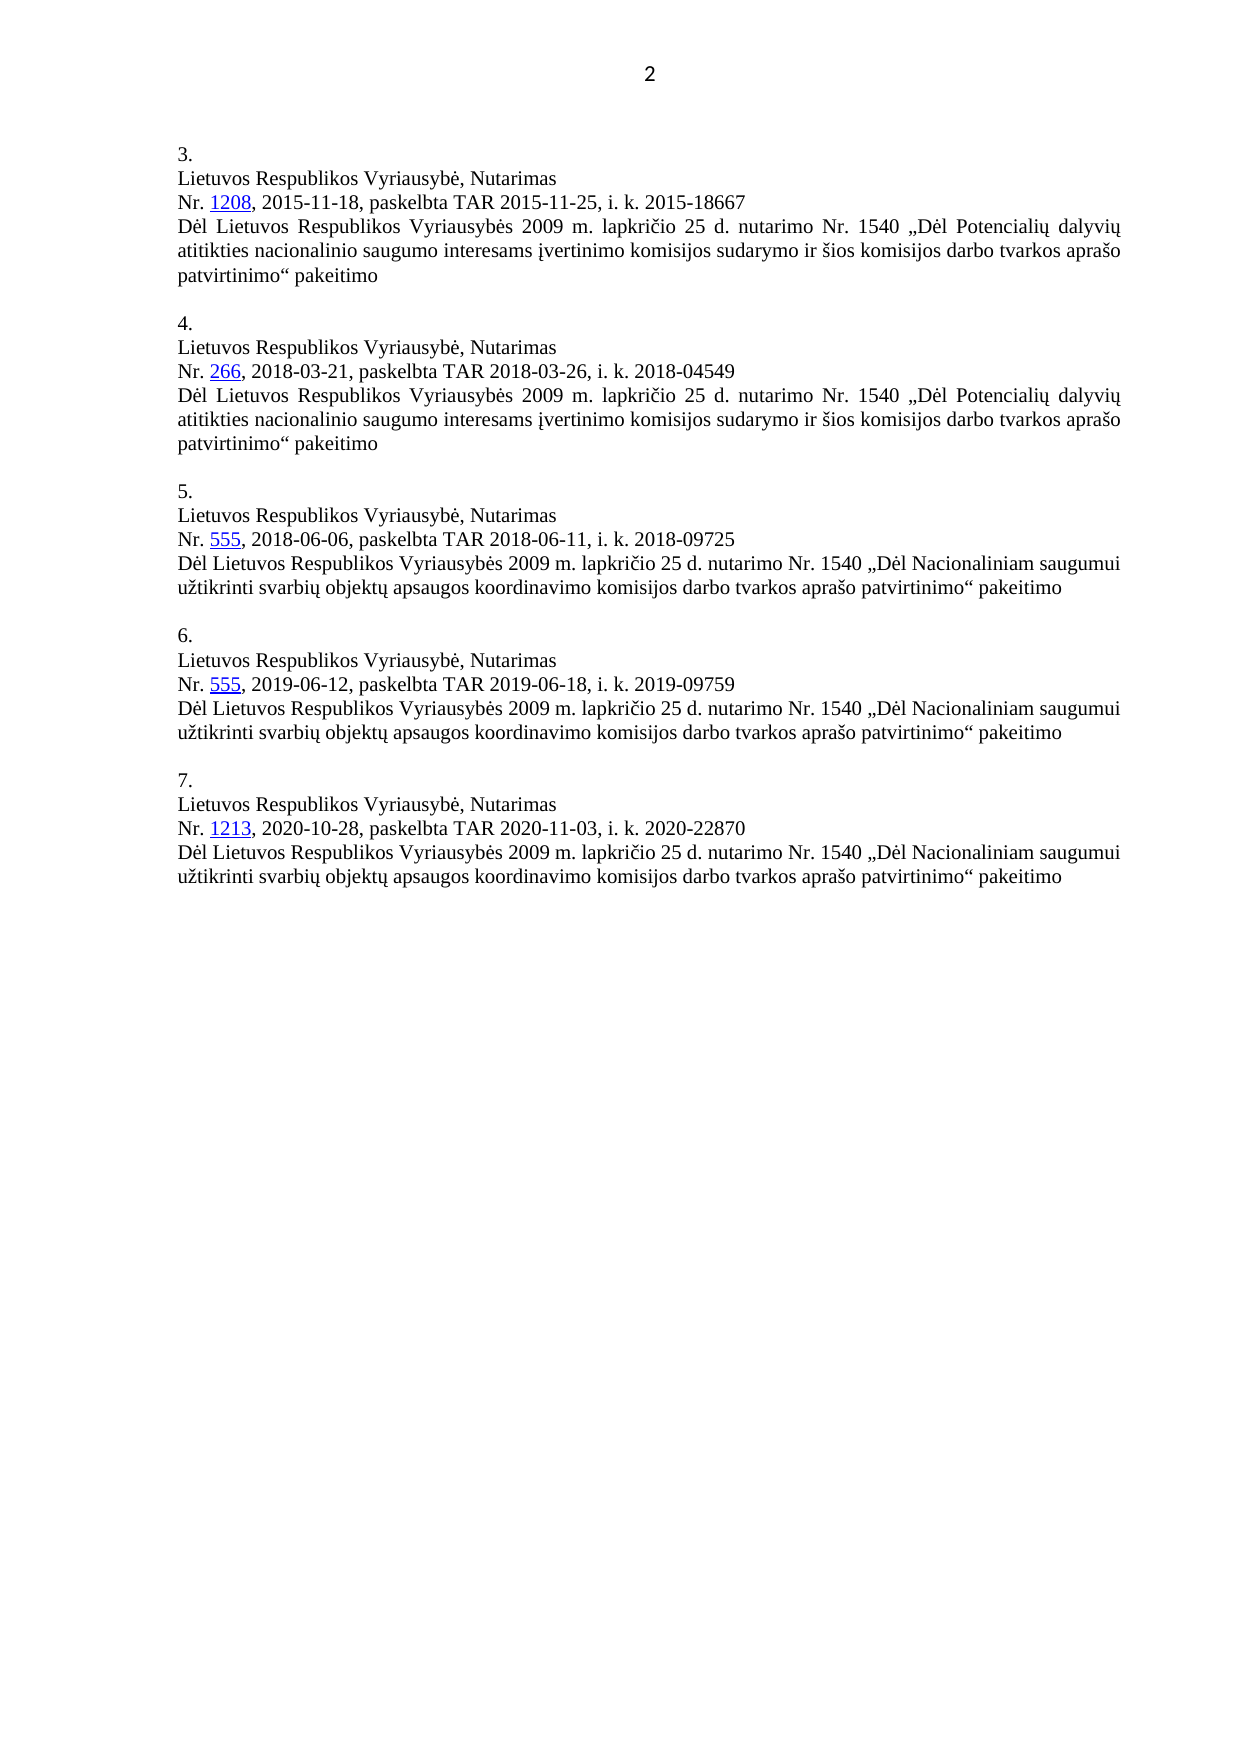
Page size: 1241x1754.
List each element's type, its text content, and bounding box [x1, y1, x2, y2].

text Lietuvos Respublikos Vyriausybė, Nutarimas [177, 166, 1122, 190]
text Lietuvos Respublikos Vyriausybė, Nutarimas [177, 503, 1122, 527]
text Lietuvos Respublikos Vyriausybė, Nutarimas [177, 647, 1122, 672]
text Dėl Lietuvos Respublikos Vyriausybės 2009 m. lapkričio 25 d. nutarimo Nr. 1540 „Dėl Nacionaliniam saugumui užtikrinti svarbių objektų apsaugos koordinavimo komisijos darbo tvarkos aprašo patvirtinimo“ pakeitimo [177, 840, 1122, 888]
text Nr. 1208, 2015-11-18, paskelbta TAR 2015-11-25, i. k. 2015-18667 [177, 190, 1122, 214]
text Nr. 555, 2019-06-12, paskelbta TAR 2019-06-18, i. k. 2019-09759 [177, 672, 1122, 696]
text Dėl Lietuvos Respublikos Vyriausybės 2009 m. lapkričio 25 d. nutarimo Nr. 1540 „Dėl Nacionaliniam saugumui užtikrinti svarbių objektų apsaugos koordinavimo komisijos darbo tvarkos aprašo patvirtinimo“ pakeitimo [177, 551, 1122, 599]
text 4. [177, 311, 1122, 335]
text Lietuvos Respublikos Vyriausybė, Nutarimas [177, 335, 1122, 359]
text Dėl Lietuvos Respublikos Vyriausybės 2009 m. lapkričio 25 d. nutarimo Nr. 1540 „Dėl Nacionaliniam saugumui užtikrinti svarbių objektų apsaugos koordinavimo komisijos darbo tvarkos aprašo patvirtinimo“ pakeitimo [177, 696, 1122, 744]
text Nr. 555, 2018-06-06, paskelbta TAR 2018-06-11, i. k. 2018-09725 [177, 527, 1122, 551]
text Lietuvos Respublikos Vyriausybė, Nutarimas [177, 792, 1122, 816]
text 7. [177, 768, 1122, 792]
text Dėl Lietuvos Respublikos Vyriausybės 2009 m. lapkričio 25 d. nutarimo Nr. 1540 „Dėl Potencialių dalyvių atitikties nacionalinio saugumo interesams įvertinimo komisijos sudarymo ir šios komisijos darbo tvarkos aprašo patvirtinimo“ pakeitimo [177, 383, 1122, 455]
text Nr. 266, 2018-03-21, paskelbta TAR 2018-03-26, i. k. 2018-04549 [177, 359, 1122, 383]
text 5. [177, 479, 1122, 503]
text 3. [177, 142, 1122, 166]
text Nr. 1213, 2020-10-28, paskelbta TAR 2020-11-03, i. k. 2020-22870 [177, 816, 1122, 840]
text 6. [177, 623, 1122, 647]
text Dėl Lietuvos Respublikos Vyriausybės 2009 m. lapkričio 25 d. nutarimo Nr. 1540 „Dėl Potencialių dalyvių atitikties nacionalinio saugumo interesams įvertinimo komisijos sudarymo ir šios komisijos darbo tvarkos aprašo patvirtinimo“ pakeitimo [177, 214, 1122, 287]
